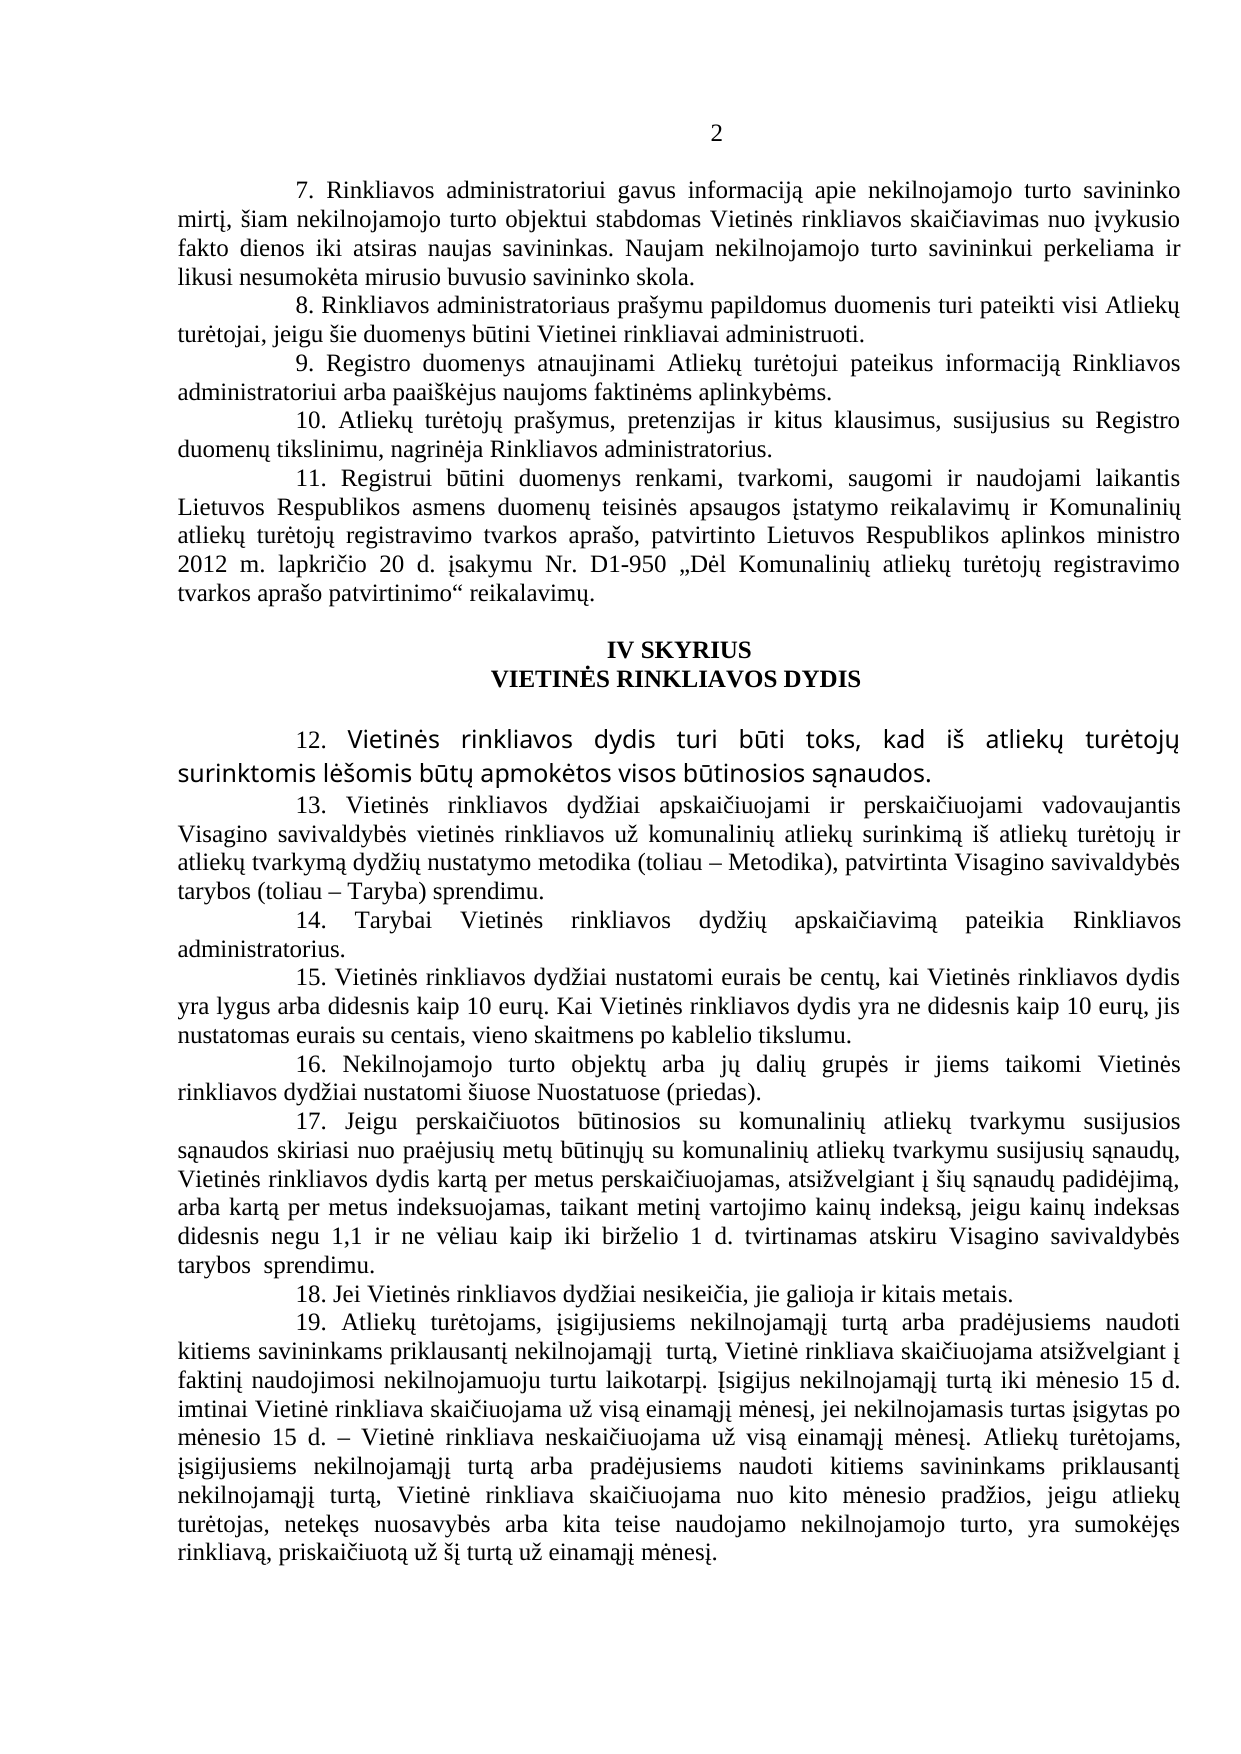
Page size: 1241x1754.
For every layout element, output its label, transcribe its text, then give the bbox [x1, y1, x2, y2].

text 19. Atliekų turėtojams, įsigijusiems nekilnojamąjį turtą arba pradėjusiems naudoti kitiems savininkams priklausantį nekilnojamąjį turtą, Vietinė rinkliava skaičiuojama atsižvelgiant į faktinį naudojimosi nekilnojamuoju turtu laikotarpį. Įsigijus nekilnojamąjį turtą iki mėnesio 15 d. imtinai Vietinė rinkliava skaičiuojama už visą einamąjį mėnesį, jei nekilnojamasis turtas įsigytas po mėnesio 15 d. – Vietinė rinkliava neskaičiuojama už visą einamąjį mėnesį. Atliekų turėtojams, įsigijusiems nekilnojamąjį turtą arba pradėjusiems naudoti kitiems savininkams priklausantį nekilnojamąjį turtą, Vietinė rinkliava skaičiuojama nuo kito mėnesio pradžios, jeigu atliekų turėtojas, netekęs nuosavybės arba kita teise naudojamo nekilnojamojo turto, yra sumokėjęs rinkliavą, priskaičiuotą už šį turtą už einamąjį mėnesį. [177, 1307, 1181, 1566]
text 11. Registrui būtini duomenys renkami, tvarkomi, saugomi ir naudojami laikantis Lietuvos Respublikos asmens duomenų teisinės apsaugos įstatymo reikalavimų ir Komunalinių atliekų turėtojų registravimo tvarkos aprašo, patvirtinto Lietuvos Respublikos aplinkos ministro 2012 m. lapkričio 20 d. įsakymu Nr. D1-950 „Dėl Komunalinių atliekų turėtojų registravimo tvarkos aprašo patvirtinimo“ reikalavimų. [177, 463, 1181, 607]
text 16. Nekilnojamojo turto objektų arba jų dalių grupės ir jiems taikomi Vietinės rinkliavos dydžiai nustatomi šiuose Nuostatuose (priedas). [177, 1049, 1181, 1106]
text 9. Registro duomenys atnaujinami Atliekų turėtojui pateikus informaciją Rinkliavos administratoriui arba paaiškėjus naujoms faktinėms aplinkybėms. [177, 348, 1181, 406]
text IV SKYRIUS [177, 636, 1181, 664]
text 14. Tarybai Vietinės rinkliavos dydžių apskaičiavimą pateikia Rinkliavos administratorius. [177, 905, 1181, 962]
text 10. Atliekų turėtojų prašymus, pretenzijas ir kitus klausimus, susijusius su Registro duomenų tikslinimu, nagrinėja Rinkliavos administratorius. [177, 406, 1181, 463]
text 17. Jeigu perskaičiuotos būtinosios su komunalinių atliekų tvarkymu susijusios sąnaudos skiriasi nuo praėjusių metų būtinųjų su komunalinių atliekų tvarkymu susijusių sąnaudų, Vietinės rinkliavos dydis kartą per metus perskaičiuojamas, atsižvelgiant į šių sąnaudų padidėjimą, arba kartą per metus indeksuojamas, taikant metinį vartojimo kainų indeksą, jeigu kainų indeksas didesnis negu 1,1 ir ne vėliau kaip iki birželio 1 d. tvirtinamas atskiru Visagino savivaldybės tarybos sprendimu. [177, 1106, 1181, 1279]
text 18. Jei Vietinės rinkliavos dydžiai nesikeičia, jie galioja ir kitais metais. [177, 1279, 1181, 1307]
text 7. Rinkliavos administratoriui gavus informaciją apie nekilnojamojo turto savininko mirtį, šiam nekilnojamojo turto objektui stabdomas Vietinės rinkliavos skaičiavimas nuo įvykusio fakto dienos iki atsiras naujas savininkas. Naujam nekilnojamojo turto savininkui perkeliama ir likusi nesumokėta mirusio buvusio savininko skola. [177, 176, 1181, 291]
text 15. Vietinės rinkliavos dydžiai nustatomi eurais be centų, kai Vietinės rinkliavos dydis yra lygus arba didesnis kaip 10 eurų. Kai Vietinės rinkliavos dydis yra ne didesnis kaip 10 eurų, jis nustatomas eurais su centais, vieno skaitmens po kablelio tikslumu. [177, 962, 1181, 1049]
text 8. Rinkliavos administratoriaus prašymu papildomus duomenis turi pateikti visi Atliekų turėtojai, jeigu šie duomenys būtini Vietinei rinkliavai administruoti. [177, 291, 1181, 348]
text 13. Vietinės rinkliavos dydžiai apskaičiuojami ir perskaičiuojami vadovaujantis Visagino savivaldybės vietinės rinkliavos už komunalinių atliekų surinkimą iš atliekų turėtojų ir atliekų tvarkymą dydžių nustatymo metodika (toliau – Metodika), patvirtinta Visagino savivaldybės tarybos (toliau – Taryba) sprendimu. [177, 790, 1181, 905]
text 12. Vietinės rinkliavos dydis turi būti toks, kad iš atliekų turėtojų surinktomis lėšomis būtų apmokėtos visos būtinosios sąnaudos. [177, 722, 1181, 790]
text VIETINĖS RINKLIAVOS DYDIS [177, 664, 1181, 693]
